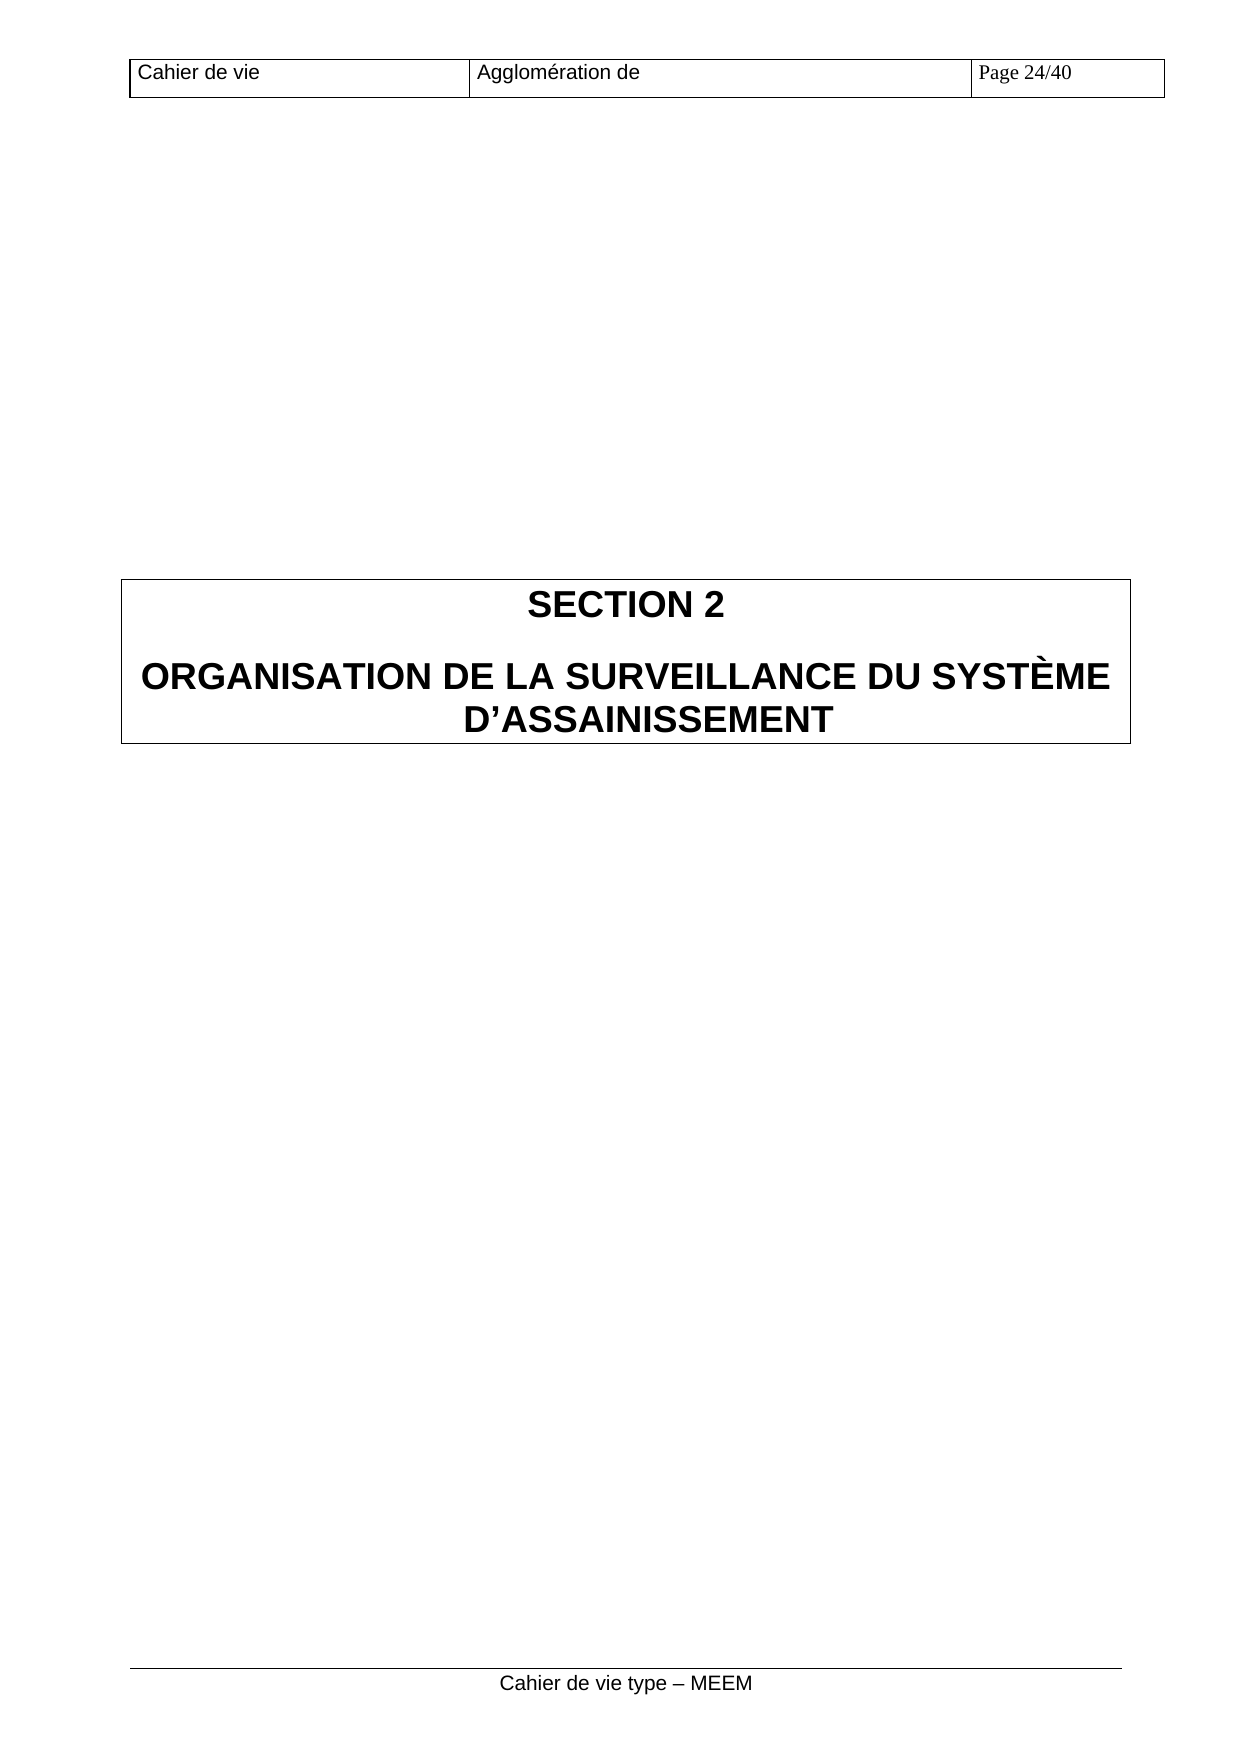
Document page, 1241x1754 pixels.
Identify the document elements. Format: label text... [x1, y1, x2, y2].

subtitle Section 2 [122, 580, 1130, 626]
subtitle Organisation de la surveillance du système d’assainissement [122, 651, 1130, 743]
